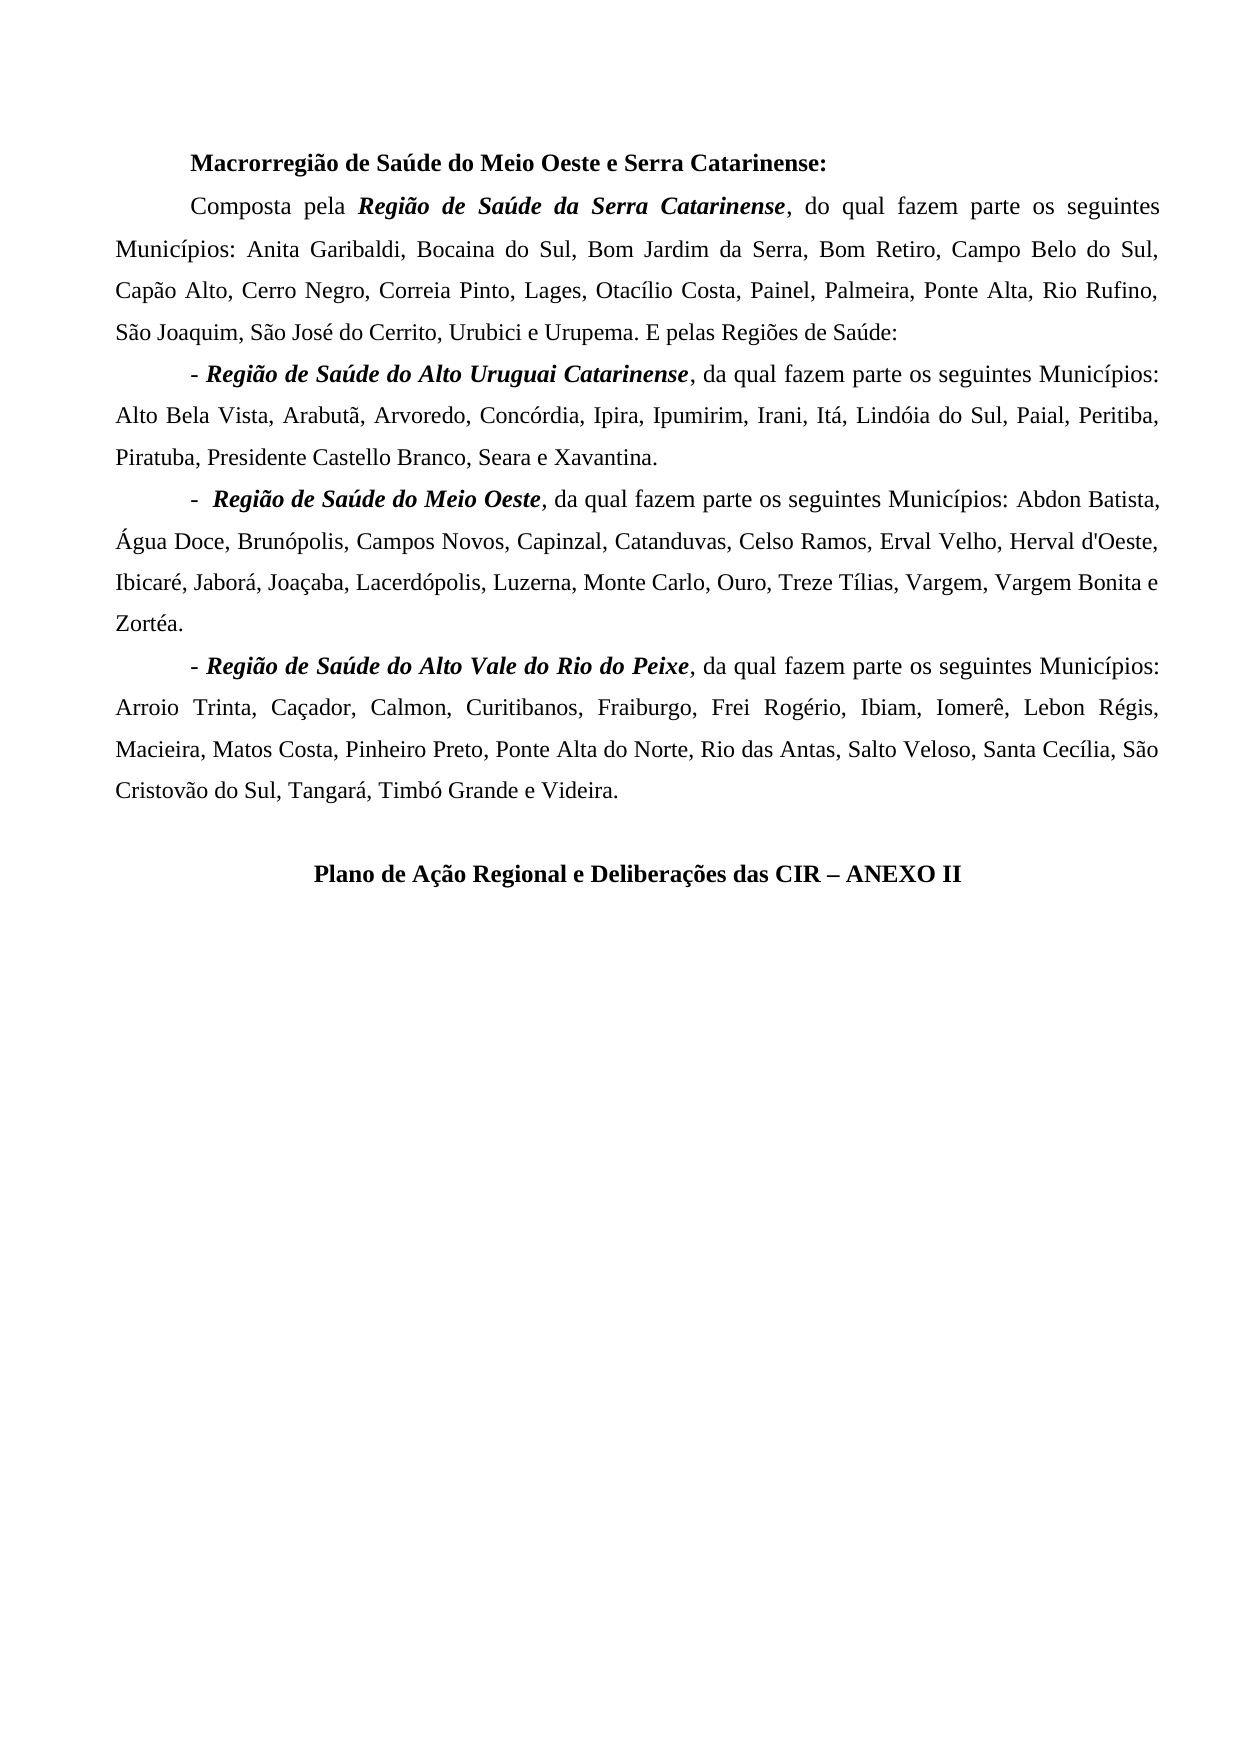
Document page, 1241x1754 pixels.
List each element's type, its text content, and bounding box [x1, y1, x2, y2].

text Plano de Ação Regional e Deliberações das CIR – ANEXO II [115, 859, 1161, 887]
text - Região de Saúde do Alto Vale do Rio do Peixe, da qual fazem parte os seguintes Municípios: Arroio Trinta, Caçador, Calmon, Curitibanos, Fraiburgo, Frei Rogério, Ibiam, Iomerê, Lebon Régis, Macieira, Matos Costa, Pinheiro Preto, Ponte Alta do Norte, Rio das Antas, Salto Veloso, Santa Cecília, São Cristovão do Sul, Tangará, Timbó Grande e Videira. [115, 651, 1161, 804]
text - Região de Saúde do Alto Uruguai Catarinense, da qual fazem parte os seguintes Municípios: Alto Bela Vista, Arabutã, Arvoredo, Concórdia, Ipira, Ipumirim, Irani, Itá, Lindóia do Sul, Paial, Peritiba, Piratuba, Presidente Castello Branco, Seara e Xavantina. [115, 359, 1161, 471]
text Macrorregião de Saúde do Meio Oeste e Serra Catarinense: [115, 148, 1161, 176]
text - Região de Saúde do Meio Oeste, da qual fazem parte os seguintes Municípios: Abdon Batista, Água Doce, Brunópolis, Campos Novos, Capinzal, Catanduvas, Celso Ramos, Erval Velho, Herval d'Oeste, Ibicaré, Jaborá, Joaçaba, Lacerdópolis, Luzerna, Monte Carlo, Ouro, Treze Tílias, Vargem, Vargem Bonita e Zortéa. [115, 484, 1161, 637]
text Composta pela Região de Saúde da Serra Catarinense, do qual fazem parte os seguintes Municípios: Anita Garibaldi, Bocaina do Sul, Bom Jardim da Serra, Bom Retiro, Campo Belo do Sul, Capão Alto, Cerro Negro, Correia Pinto, Lages, Otacílio Costa, Painel, Palmeira, Ponte Alta, Rio Rufino, São Joaquim, São José do Cerrito, Urubici e Urupema. E pelas Regiões de Saúde: [115, 191, 1161, 345]
